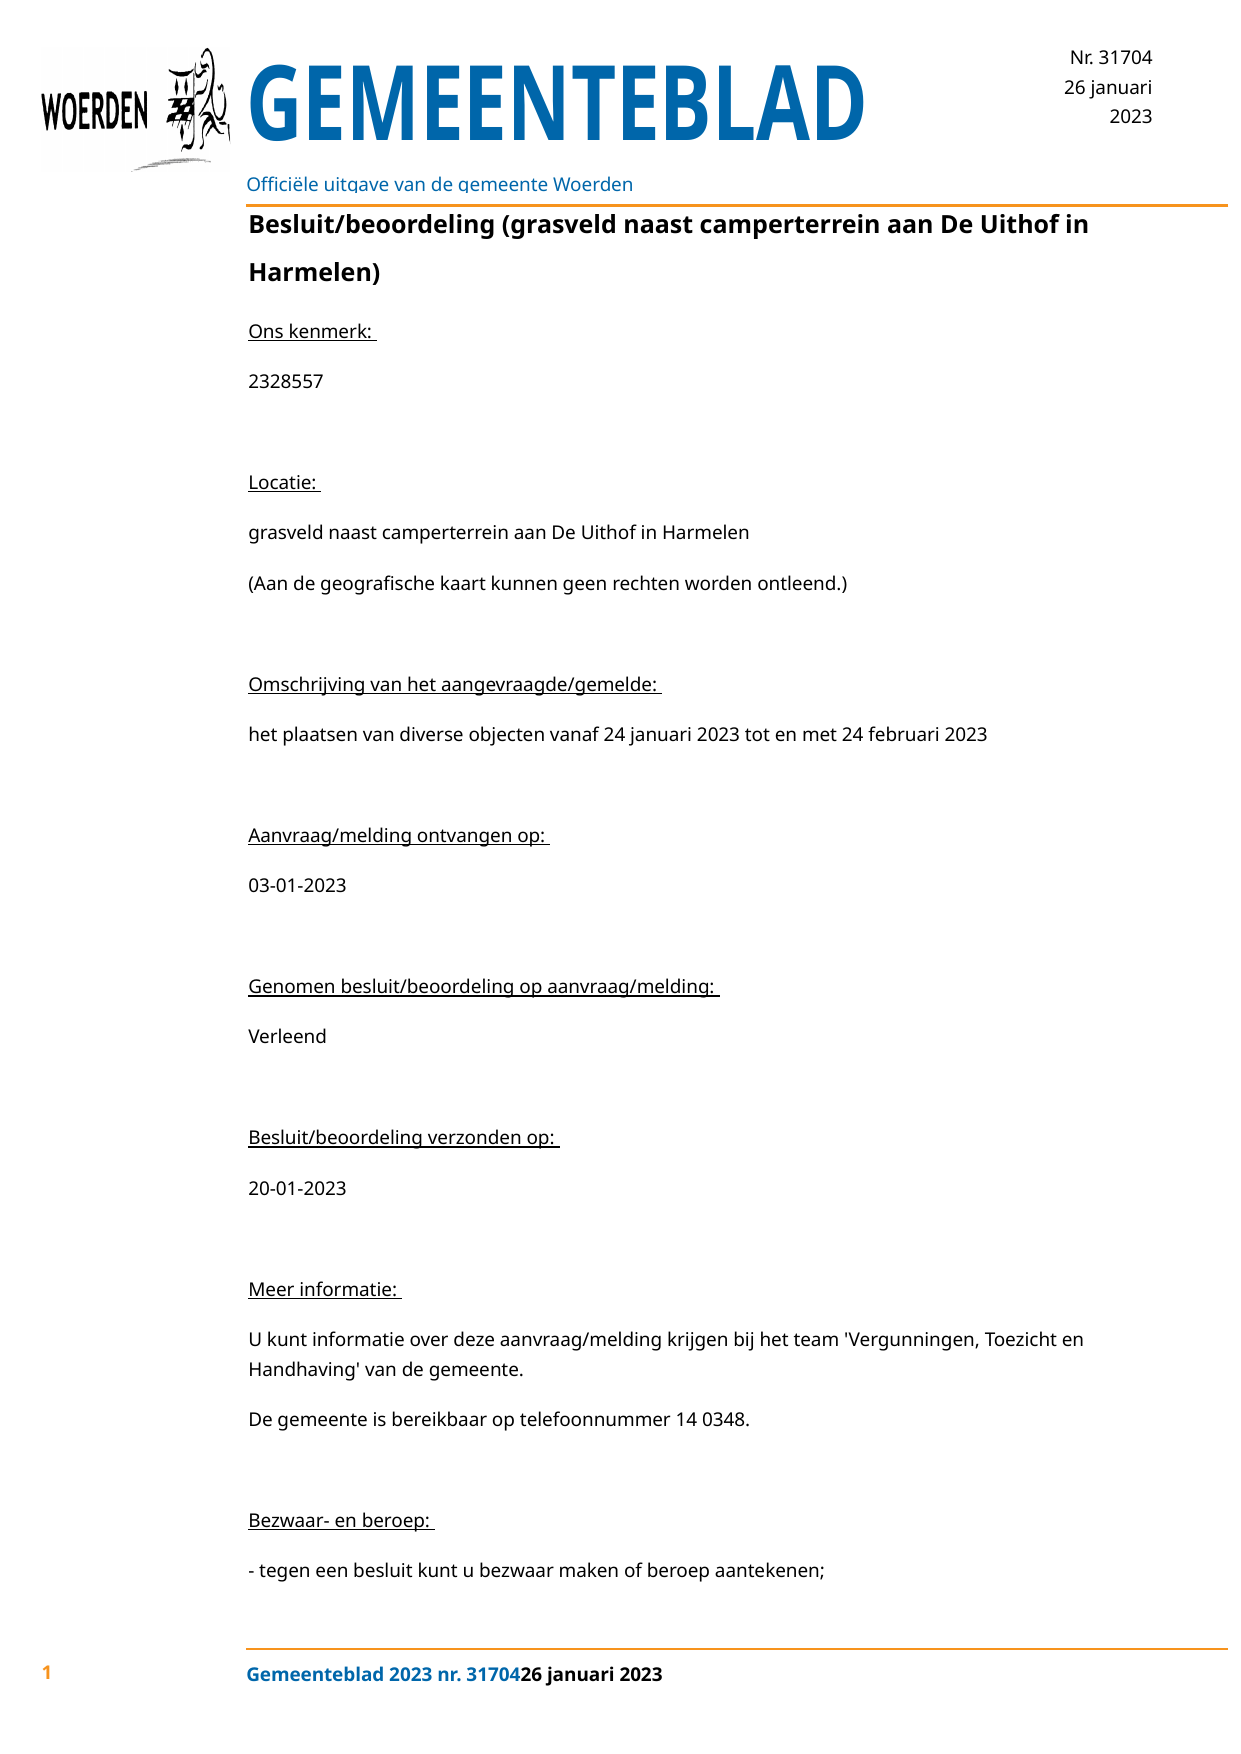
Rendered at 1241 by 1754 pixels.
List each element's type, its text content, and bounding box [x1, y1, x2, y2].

text 20-01-2023 [248, 1175, 1152, 1201]
text Aanvraag/melding ontvangen op: [248, 822, 1152, 848]
text 2328557 [248, 368, 1152, 394]
text U kunt informatie over deze aanvraag/melding krijgen bij het team 'Vergunningen, Toezicht en Handhaving' van de gemeente. [248, 1326, 1152, 1382]
text Genomen besluit/beoordeling op aanvraag/melding: [248, 973, 1152, 999]
text Meer informatie: [248, 1276, 1152, 1302]
picture [41, 47, 231, 172]
text (Aan de geografische kaart kunnen geen rechten worden ontleend.) [248, 570, 1152, 596]
text Verleend [248, 1024, 1152, 1049]
text Besluit/beoordeling (grasveld naast camperterrein aan De Uithof in Harmelen) [248, 207, 1152, 288]
text De gemeente is bereikbaar op telefoonnummer 14 0348. [248, 1406, 1152, 1432]
text 03-01-2023 [248, 872, 1152, 898]
text Locatie: [248, 469, 1152, 495]
text - tegen een besluit kunt u bezwaar maken of beroep aantekenen; [248, 1557, 1152, 1583]
text Bezwaar- en beroep: [248, 1507, 1152, 1533]
text Ons kenmerk: [248, 318, 1152, 344]
text Omschrijving van het aangevraagde/gemelde: [248, 671, 1152, 697]
text het plaatsen van diverse objecten vanaf 24 januari 2023 tot en met 24 februari 2023 [248, 721, 1152, 747]
text grasveld naast camperterrein aan De Uithof in Harmelen [248, 519, 1152, 545]
text Besluit/beoordeling verzonden op: [248, 1124, 1152, 1150]
